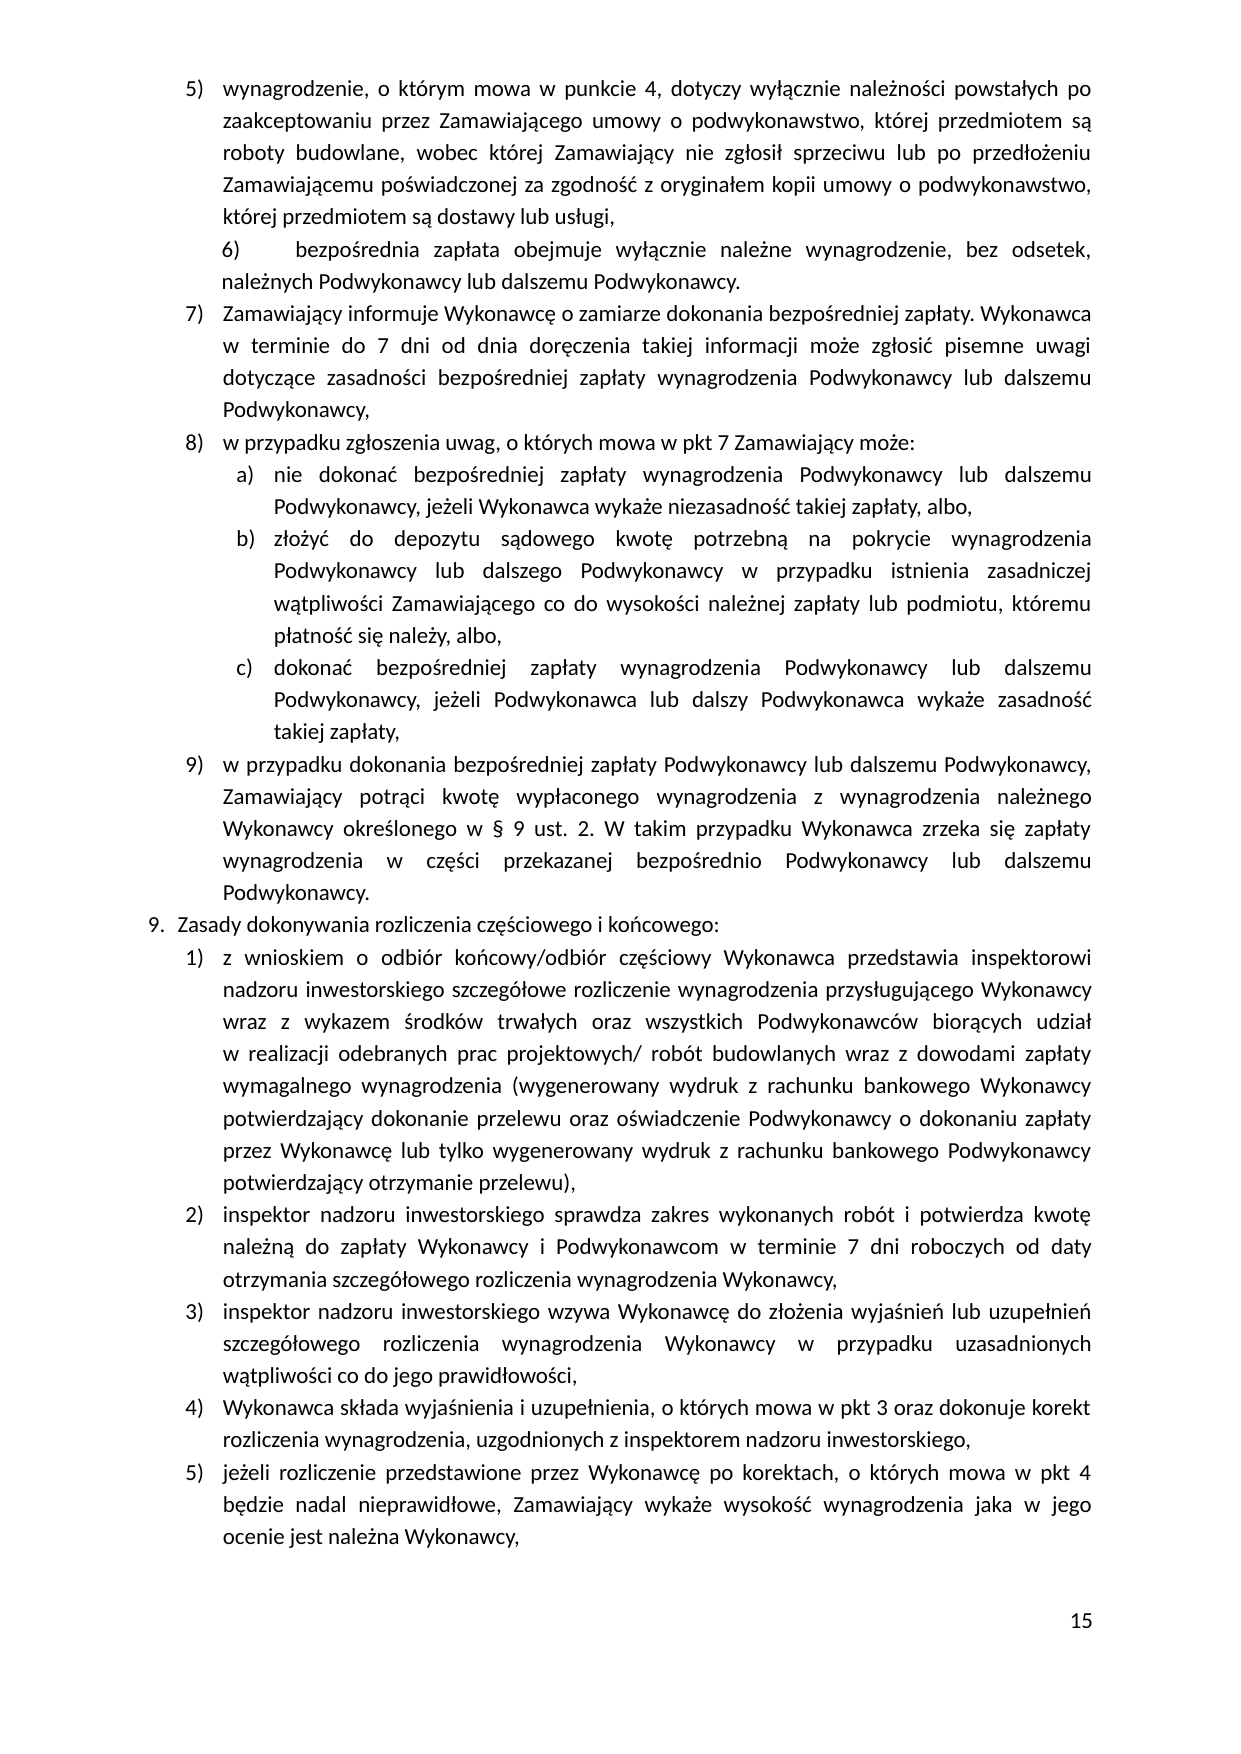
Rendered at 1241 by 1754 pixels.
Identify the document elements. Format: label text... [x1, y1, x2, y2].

list nie dokonać bezpośredniej zapłaty wynagrodzenia Podwykonawcy lub dalszemu Podwykonawcy, jeżeli Wykonawca wykaże niezasadność takiej zapłaty, albo, [236, 460, 1093, 520]
list jeżeli rozliczenie przedstawione przez Wykonawcę po korektach, o których mowa w pkt 4 będzie nadal nieprawidłowe, Zamawiający wykaże wysokość wynagrodzenia jaka w jego ocenie jest należna Wykonawcy, [185, 1458, 1093, 1550]
list Zamawiający informuje Wykonawcę o zamiarze dokonania bezpośredniej zapłaty. Wykonawca w terminie do 7 dni od dnia doręczenia takiej informacji może zgłosić pisemne uwagi dotyczące zasadności bezpośredniej zapłaty wynagrodzenia Podwykonawcy lub dalszemu Podwykonawcy, [185, 299, 1093, 424]
list bezpośrednia zapłata obejmuje wyłącznie należne wynagrodzenie, bez odsetek, należnych Podwykonawcy lub dalszemu Podwykonawcy. [221, 235, 1093, 295]
list złożyć do depozytu sądowego kwotę potrzebną na pokrycie wynagrodzenia Podwykonawcy lub dalszego Podwykonawcy w przypadku istnienia zasadniczej wątpliwości Zamawiającego co do wysokości należnej zapłaty lub podmiotu, któremu płatność się należy, albo, [236, 524, 1093, 649]
list wynagrodzenie, o którym mowa w punkcie 4, dotyczy wyłącznie należności powstałych po zaakceptowaniu przez Zamawiającego umowy o podwykonawstwo, której przedmiotem są roboty budowlane, wobec której Zamawiający nie zgłosił sprzeciwu lub po przedłożeniu Zamawiającemu poświadczonej za zgodność z oryginałem kopii umowy o podwykonawstwo, której przedmiotem są dostawy lub usługi, [185, 74, 1093, 231]
list z wnioskiem o odbiór końcowy/odbiór częściowy Wykonawca przedstawia inspektorowi nadzoru inwestorskiego szczegółowe rozliczenie wynagrodzenia przysługującego Wykonawcy wraz z wykazem środków trwałych oraz wszystkich Podwykonawców biorących udział w realizacji odebranych prac projektowych/ robót budowlanych wraz z dowodami zapłaty wymagalnego wynagrodzenia (wygenerowany wydruk z rachunku bankowego Wykonawcy potwierdzający dokonanie przelewu oraz oświadczenie Podwykonawcy o dokonaniu zapłaty przez Wykonawcę lub tylko wygenerowany wydruk z rachunku bankowego Podwykonawcy potwierdzający otrzymanie przelewu), [185, 943, 1093, 1196]
list w przypadku zgłoszenia uwag, o których mowa w pkt 7 Zamawiający może: [185, 428, 1093, 456]
list w przypadku dokonania bezpośredniej zapłaty Podwykonawcy lub dalszemu Podwykonawcy, Zamawiający potrąci kwotę wypłaconego wynagrodzenia z wynagrodzenia należnego Wykonawcy określonego w § 9 ust. 2. W takim przypadku Wykonawca zrzeka się zapłaty wynagrodzenia w części przekazanej bezpośrednio Podwykonawcy lub dalszemu Podwykonawcy. [185, 750, 1093, 906]
list dokonać bezpośredniej zapłaty wynagrodzenia Podwykonawcy lub dalszemu Podwykonawcy, jeżeli Podwykonawca lub dalszy Podwykonawca wykaże zasadność takiej zapłaty, [236, 653, 1093, 746]
list inspektor nadzoru inwestorskiego wzywa Wykonawcę do złożenia wyjaśnień lub uzupełnień szczegółowego rozliczenia wynagrodzenia Wykonawcy w przypadku uzasadnionych wątpliwości co do jego prawidłowości, [185, 1297, 1093, 1389]
list Zasady dokonywania rozliczenia częściowego i końcowego: [148, 911, 1093, 939]
list Wykonawca składa wyjaśnienia i uzupełnienia, o których mowa w pkt 3 oraz dokonuje korekt rozliczenia wynagrodzenia, uzgodnionych z inspektorem nadzoru inwestorskiego, [185, 1393, 1093, 1454]
list inspektor nadzoru inwestorskiego sprawdza zakres wykonanych robót i potwierdza kwotę należną do zapłaty Wykonawcy i Podwykonawcom w terminie 7 dni roboczych od daty otrzymania szczegółowego rozliczenia wynagrodzenia Wykonawcy, [185, 1200, 1093, 1293]
